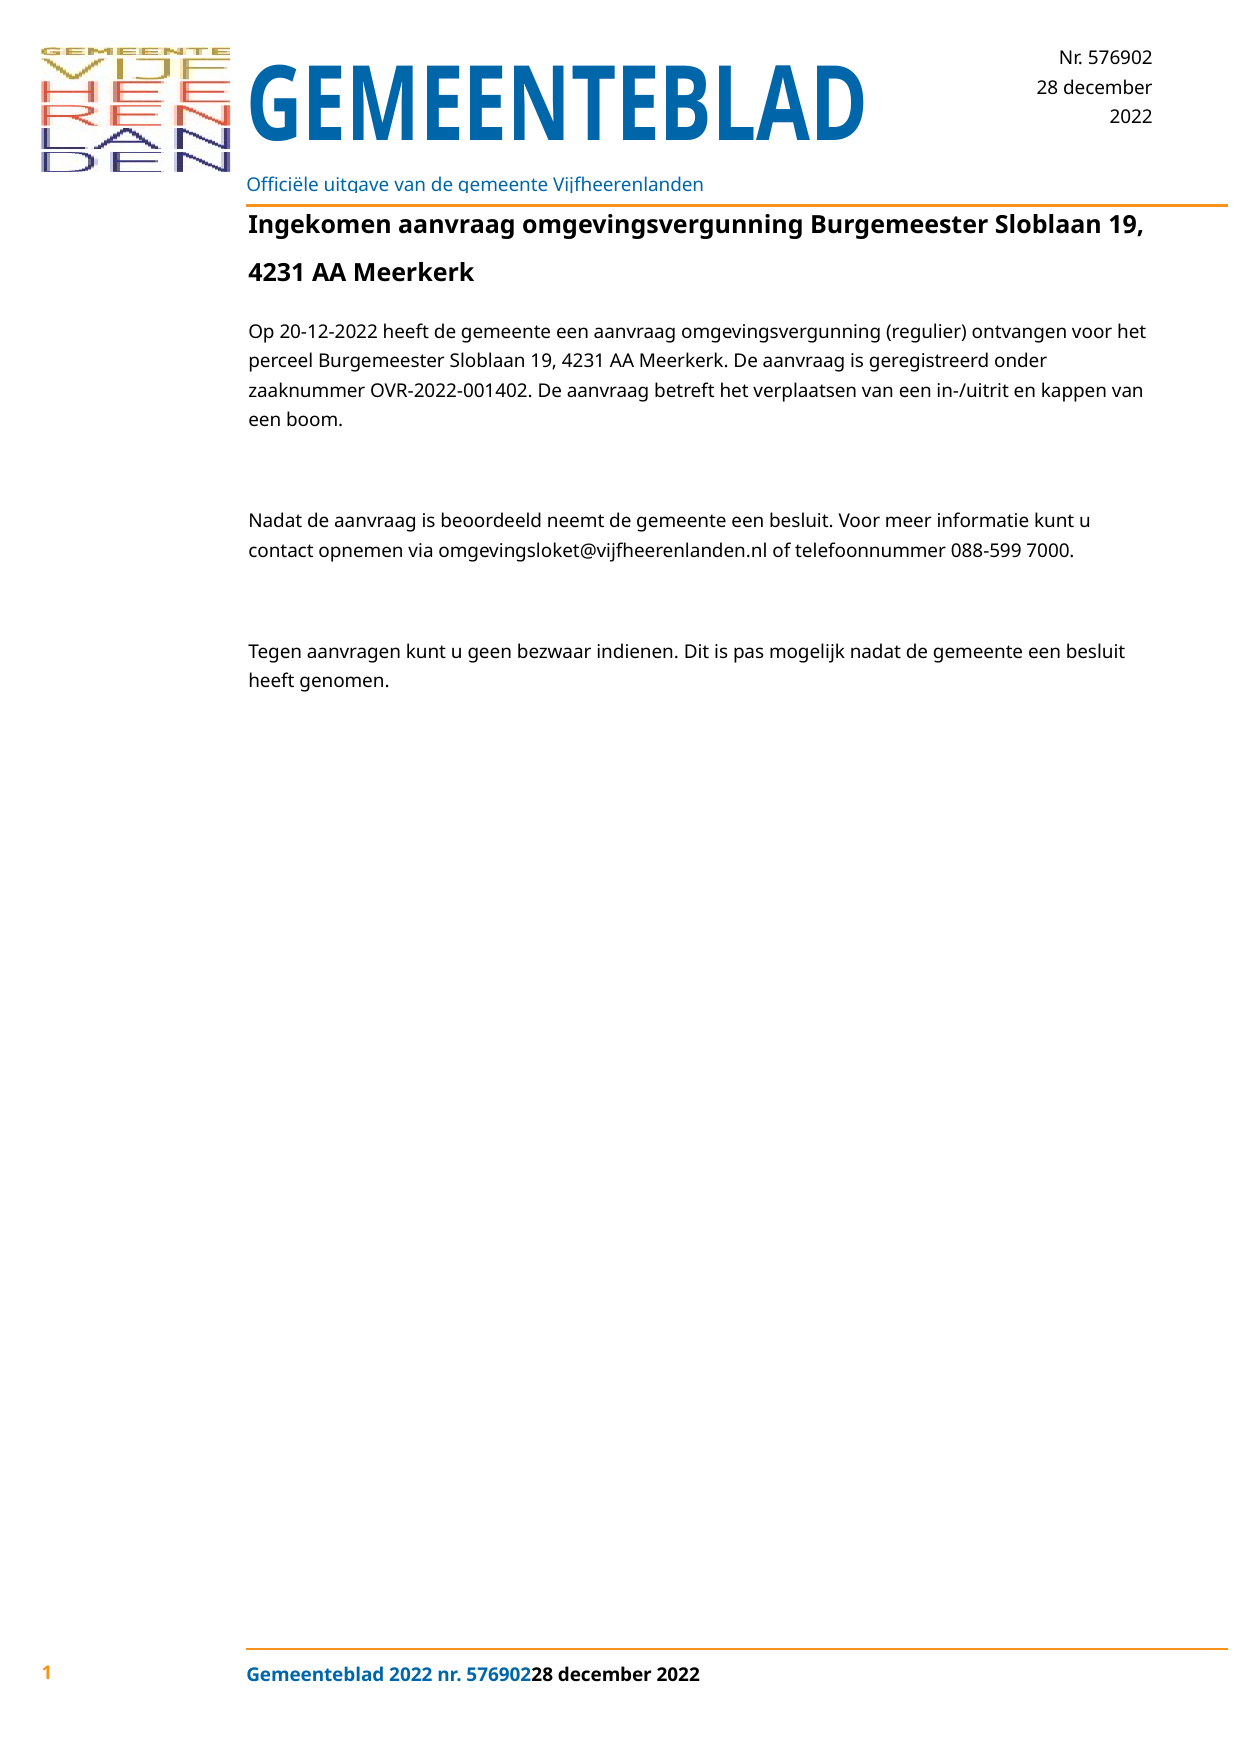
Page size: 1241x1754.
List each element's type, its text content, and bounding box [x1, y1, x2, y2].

text Ingekomen aanvraag omgevingsvergunning Burgemeester Sloblaan 19, 4231 AA Meerkerk [248, 207, 1152, 288]
picture [41, 47, 231, 172]
text Nadat de aanvraag is beoordeeld neemt de gemeente een besluit. Voor meer informatie kunt u contact opnemen via omgevingsloket@vijfheerenlanden.nl of telefoonnummer 088-599 7000. [248, 507, 1152, 563]
text Tegen aanvragen kunt u geen bezwaar indienen. Dit is pas mogelijk nadat de gemeente een besluit heeft genomen. [248, 638, 1152, 693]
text Op 20-12-2022 heeft de gemeente een aanvraag omgevingsvergunning (regulier) ontvangen voor het perceel Burgemeester Sloblaan 19, 4231 AA Meerkerk. De aanvraag is geregistreerd onder zaaknummer OVR-2022-001402. De aanvraag betreft het verplaatsen van een in-/uitrit en kappen van een boom. [248, 318, 1152, 432]
